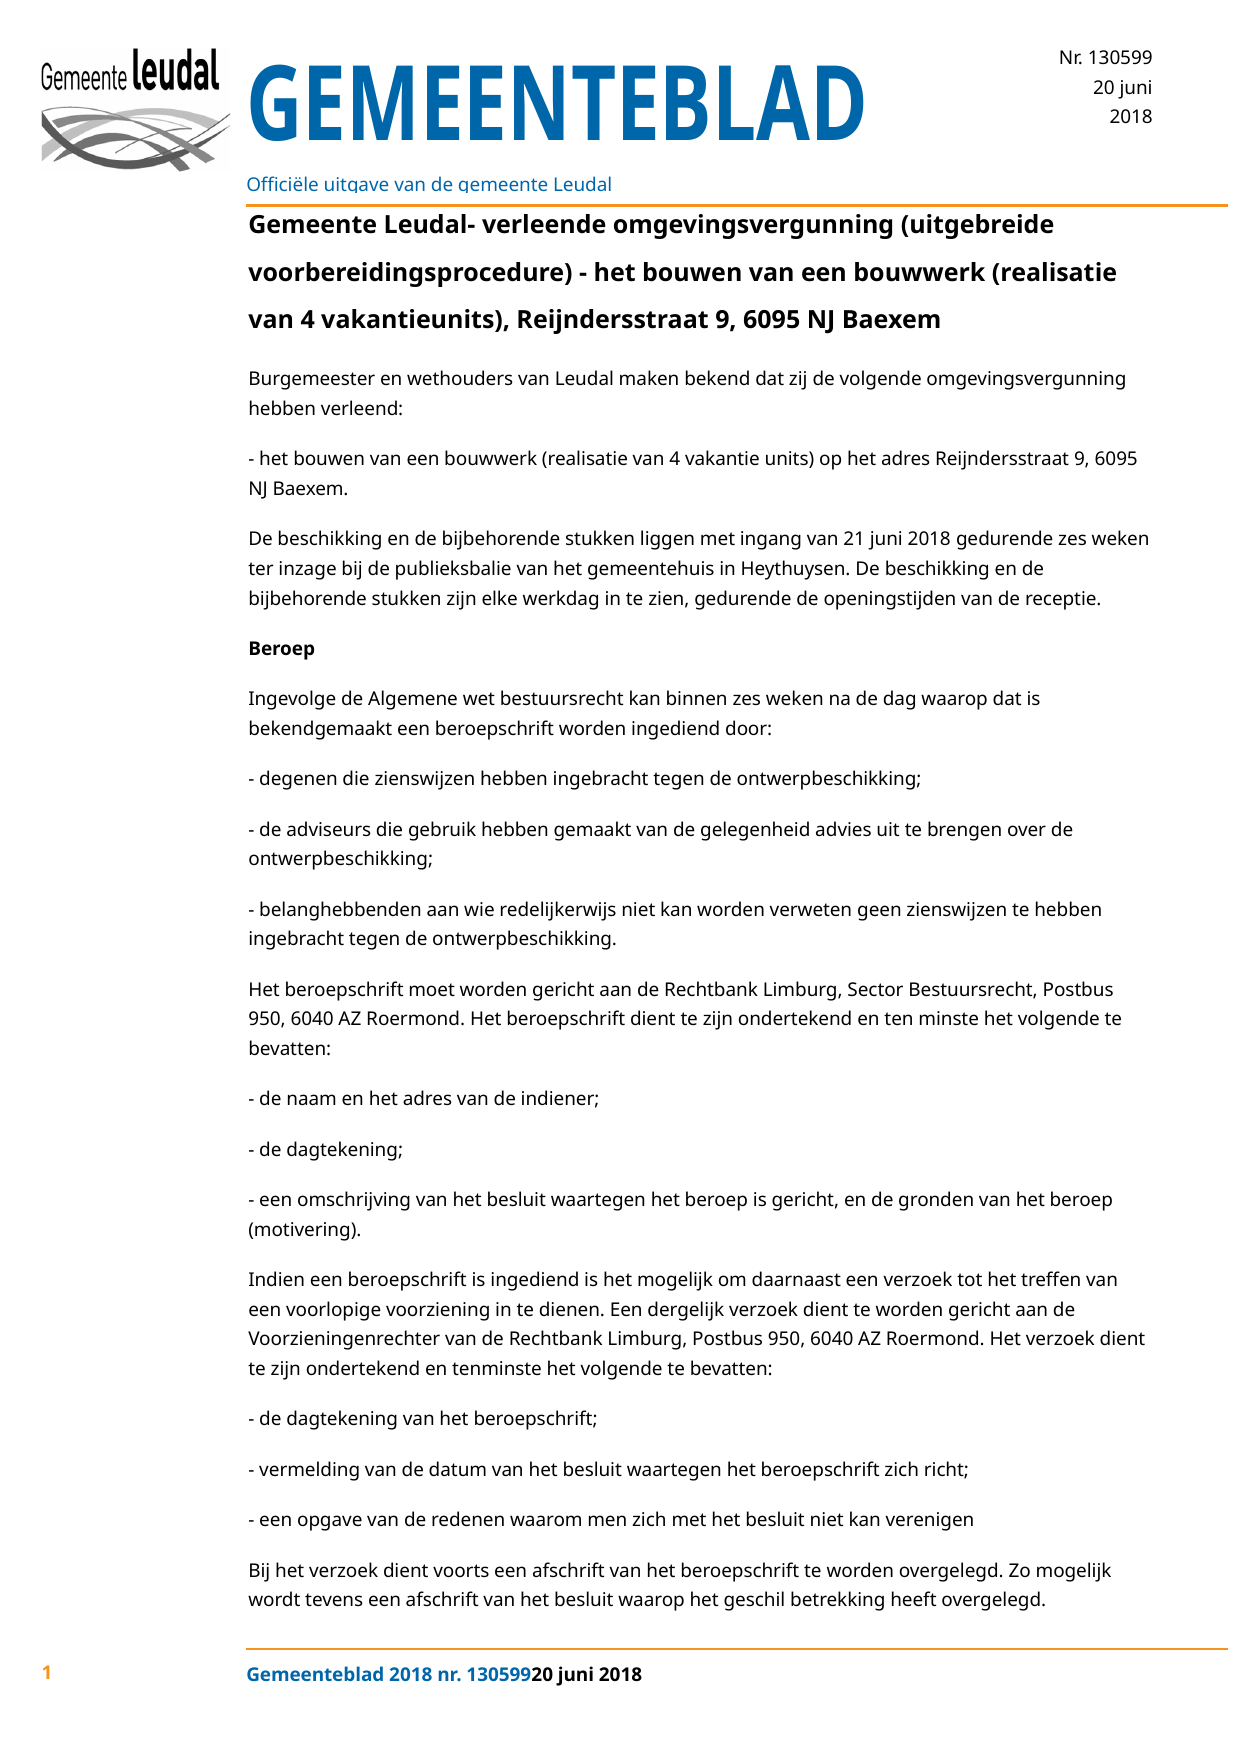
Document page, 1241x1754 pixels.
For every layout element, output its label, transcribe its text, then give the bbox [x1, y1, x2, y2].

text - degenen die zienswijzen hebben ingebracht tegen de ontwerpbeschikking; [248, 766, 1152, 791]
text De beschikking en de bijbehorende stukken liggen met ingang van 21 juni 2018 gedurende zes weken ter inzage bij de publieksbalie van het gemeentehuis in Heythuysen. De beschikking en de bijbehorende stukken zijn elke werkdag in te zien, gedurende de openingstijden van de receptie. [248, 526, 1152, 610]
text - het bouwen van een bouwwerk (realisatie van 4 vakantie units) op het adres Reijndersstraat 9, 6095 NJ Baexem. [248, 446, 1152, 501]
text - belanghebbenden aan wie redelijkerwijs niet kan worden verweten geen zienswijzen te hebben ingebracht tegen de ontwerpbeschikking. [248, 896, 1152, 951]
text Indien een beroepschrift is ingediend is het mogelijk om daarnaast een verzoek tot het treffen van een voorlopige voorziening in te dienen. Een dergelijk verzoek dient te worden gericht aan de Voorzieningenrechter van de Rechtbank Limburg, Postbus 950, 6040 AZ Roermond. Het verzoek dient te zijn ondertekend en tenminste het volgende te bevatten: [248, 1266, 1152, 1381]
picture [41, 47, 231, 172]
text - de naam en het adres van de indiener; [248, 1086, 1152, 1111]
text - een omschrijving van het besluit waartegen het beroep is gericht, en de gronden van het beroep (motivering). [248, 1186, 1152, 1242]
text - de dagtekening; [248, 1136, 1152, 1162]
text Gemeente Leudal- verleende omgevingsvergunning (uitgebreide voorbereidingsprocedure) - het bouwen van een bouwwerk (realisatie van 4 vakantieunits), Reijndersstraat 9, 6095 NJ Baexem [248, 207, 1152, 336]
text - de adviseurs die gebruik hebben gemaakt van de gelegenheid advies uit te brengen over de ontwerpbeschikking; [248, 816, 1152, 871]
text Ingevolge de Algemene wet bestuursrecht kan binnen zes weken na de dag waarop dat is bekendgemaakt een beroepschrift worden ingediend door: [248, 686, 1152, 741]
text Het beroepschrift moet worden gericht aan de Rechtbank Limburg, Sector Bestuursrecht, Postbus 950, 6040 AZ Roermond. Het beroepschrift dient te zijn ondertekend en ten minste het volgende te bevatten: [248, 976, 1152, 1061]
text - een opgave van de redenen waarom men zich met het besluit niet kan verenigen [248, 1506, 1152, 1532]
text Burgemeester en wethouders van Leudal maken bekend dat zij de volgende omgevingsvergunning hebben verleend: [248, 366, 1152, 421]
text Bij het verzoek dient voorts een afschrift van het beroepschrift te worden overgelegd. Zo mogelijk wordt tevens een afschrift van het besluit waarop het geschil betrekking heeft overgelegd. [248, 1557, 1152, 1612]
text - vermelding van de datum van het besluit waartegen het beroepschrift zich richt; [248, 1456, 1152, 1482]
text - de dagtekening van het beroepschrift; [248, 1406, 1152, 1431]
text Beroep [248, 635, 1152, 661]
